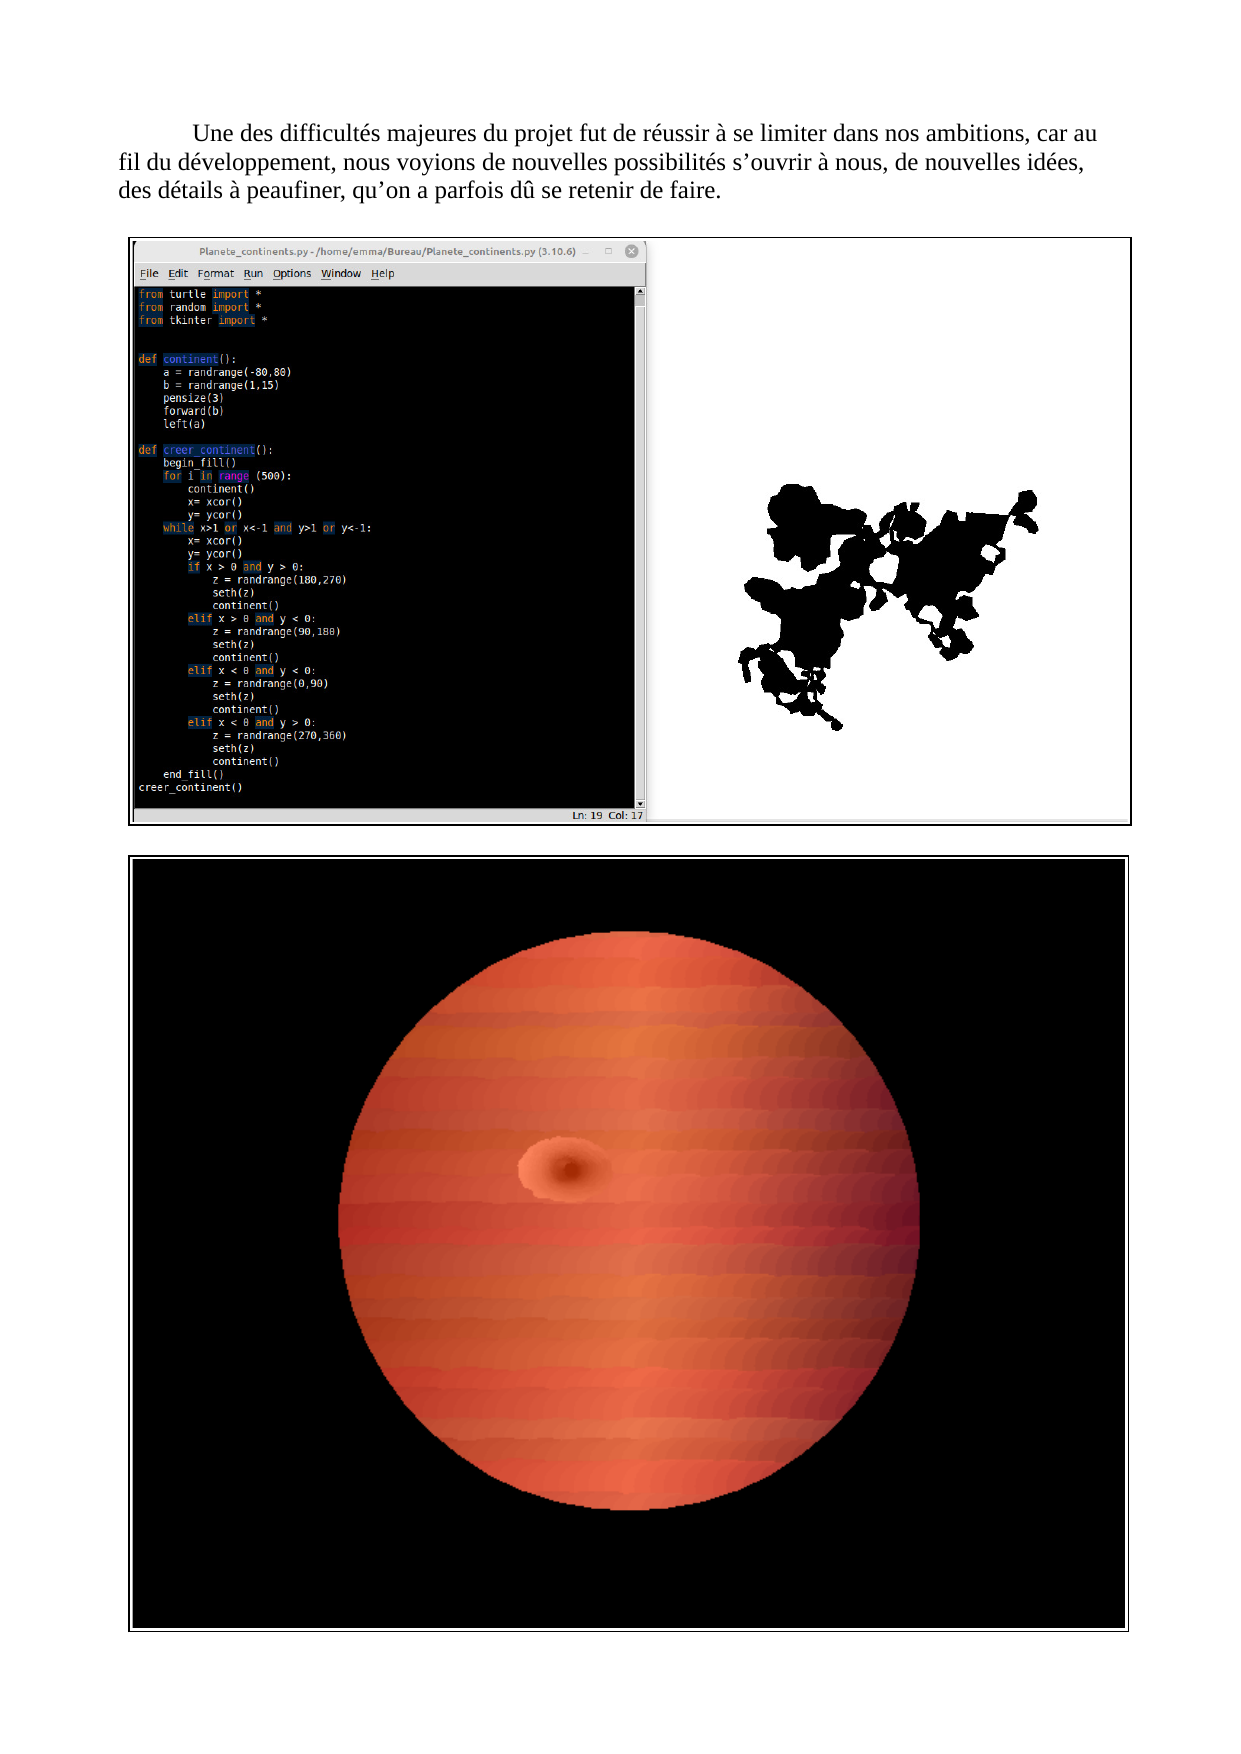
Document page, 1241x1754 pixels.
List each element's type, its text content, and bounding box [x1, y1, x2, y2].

picture [132, 241, 1128, 822]
text [130, 238, 1130, 824]
text Une des difficultés majeures du projet fut de réussir à se limiter dans nos ambitions, car au fil du développement, nous voyions de nouvelles possibilités s’ouvrir à nous, de nouvelles idées, des détails à peaufiner, qu’on a parfois dû se retenir de faire. [118, 118, 1122, 204]
picture [132, 859, 1125, 1628]
text [130, 857, 1128, 1631]
